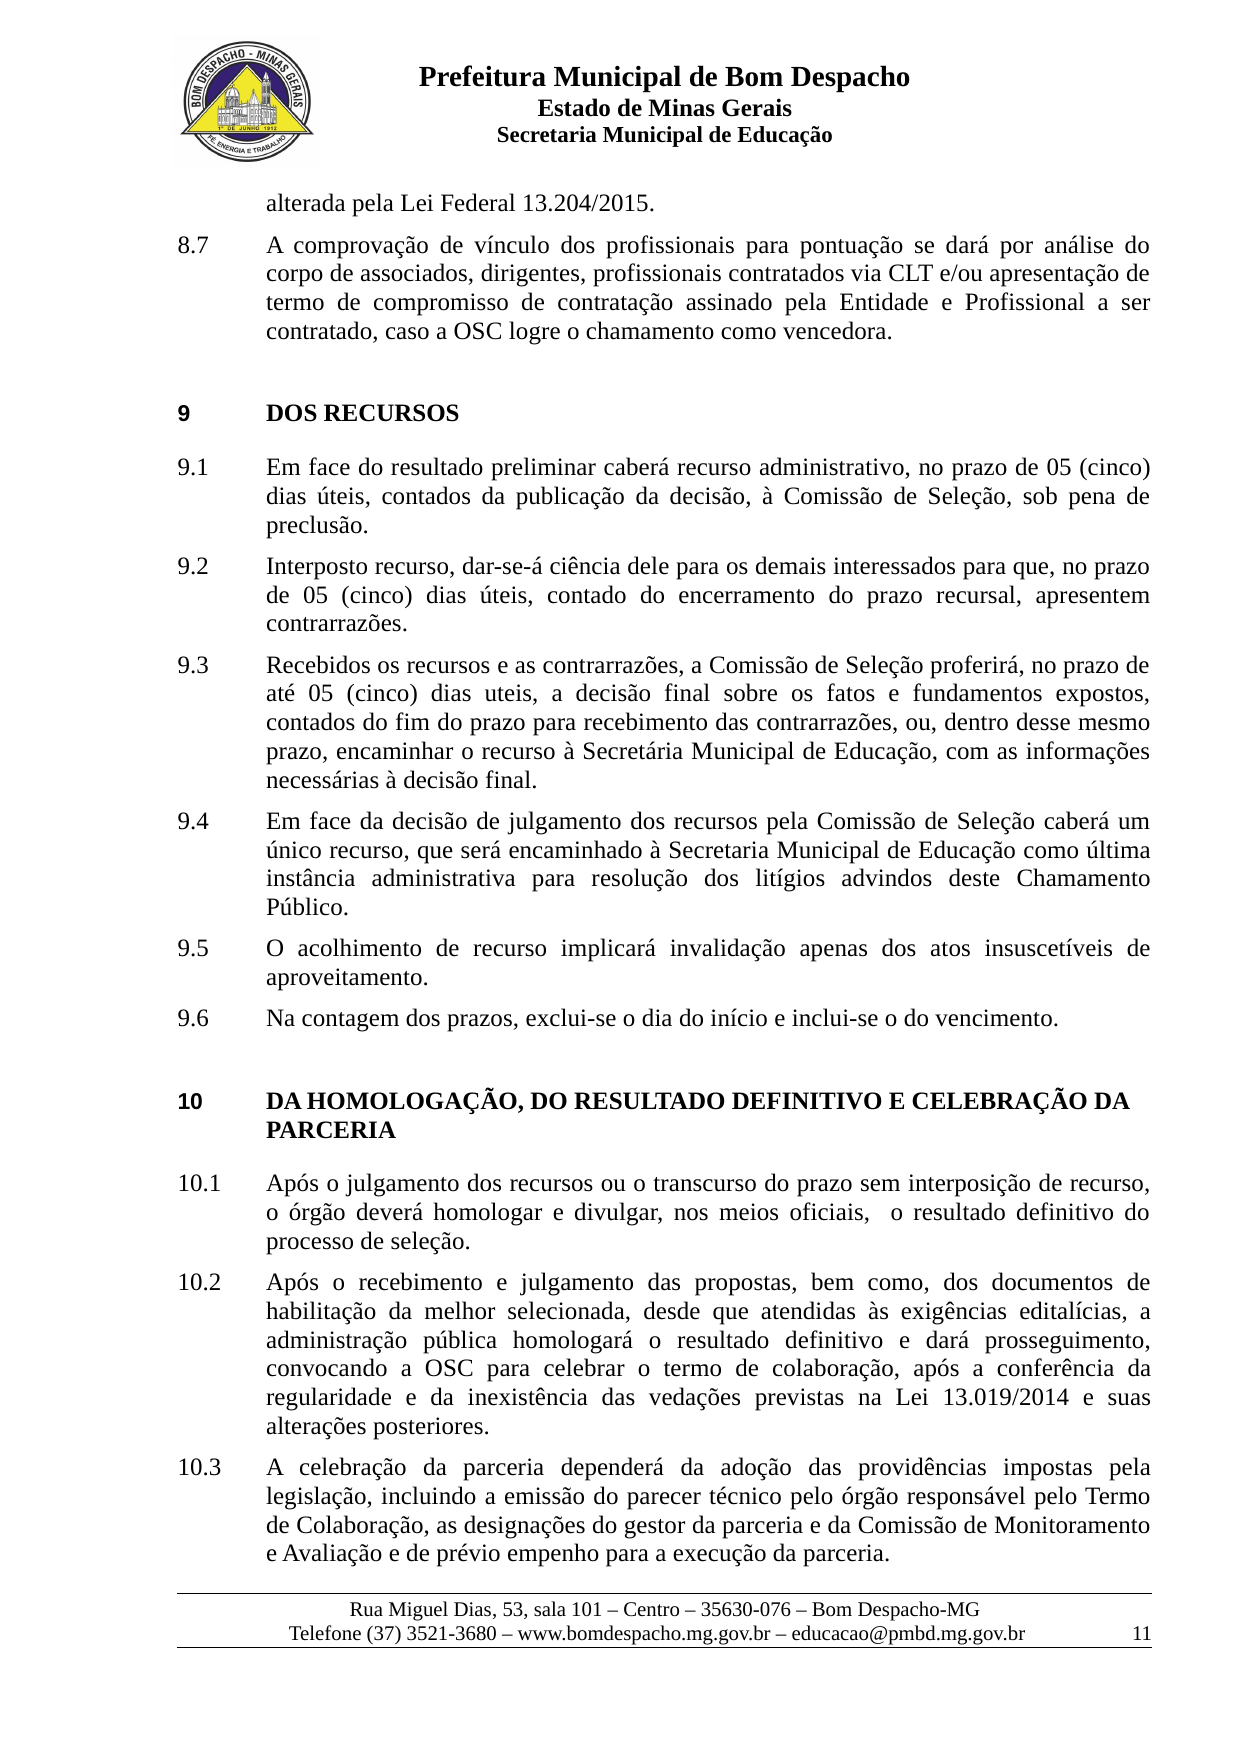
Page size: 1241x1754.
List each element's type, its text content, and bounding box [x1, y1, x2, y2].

list Recebidos os recursos e as contrarrazões, a Comissão de Seleção proferirá, no prazo de até 05 (cinco) dias uteis, a decisão final sobre os fatos e fundamentos expostos, contados do fim do prazo para recebimento das contrarrazões, ou, dentro desse mesmo prazo, encaminhar o recurso à Secretária Municipal de Educação, com as informações necessárias à decisão final. [177, 650, 1152, 793]
subtitle DOS RECURSOS [177, 398, 1211, 427]
list Em face do resultado preliminar caberá recurso administrativo, no prazo de 05 (cinco) dias úteis, contados da publicação da decisão, à Comissão de Seleção, sob pena de preclusão. [177, 452, 1152, 538]
list Na contagem dos prazos, exclui-se o dia do início e inclui-se o do vencimento. [177, 1003, 1152, 1032]
subtitle DA HOMOLOGAÇÃO, DO RESULTADO DEFINITIVO E CELEBRAÇÃO DA PARCERIA [177, 1086, 1152, 1143]
list Interposto recurso, dar-se-á ciência dele para os demais interessados para que, no prazo de 05 (cinco) dias úteis, contado do encerramento do prazo recursal, apresentem contrarrazões. [177, 551, 1152, 637]
list Após o julgamento dos recursos ou o transcurso do prazo sem interposição de recurso, o órgão deverá homologar e divulgar, nos meios oficiais, o resultado definitivo do processo de seleção. [177, 1168, 1152, 1255]
list alterada pela Lei Federal 13.204/2015. [177, 188, 1152, 217]
list Em face da decisão de julgamento dos recursos pela Comissão de Seleção caberá um único recurso, que será encaminhado à Secretaria Municipal de Educação como última instância administrativa para resolução dos litígios advindos deste Chamamento Público. [177, 806, 1152, 921]
list A celebração da parceria dependerá da adoção das providências impostas pela legislação, incluindo a emissão do parecer técnico pelo órgão responsável pelo Termo de Colaboração, as designações do gestor da parceria e da Comissão de Monitoramento e Avaliação e de prévio empenho para a execução da parceria. [177, 1452, 1152, 1567]
list O acolhimento de recurso implicará invalidação apenas dos atos insuscetíveis de aproveitamento. [177, 933, 1152, 991]
list A comprovação de vínculo dos profissionais para pontuação se dará por análise do corpo de associados, dirigentes, profissionais contratados via CLT e/ou apresentação de termo de compromisso de contratação assinado pela Entidade e Profissional a ser contratado, caso a OSC logre o chamamento como vencedora. [177, 230, 1152, 345]
picture [172, 34, 320, 167]
list Após o recebimento e julgamento das propostas, bem como, dos documentos de habilitação da melhor selecionada, desde que atendidas às exigências editalícias, a administração pública homologará o resultado definitivo e dará prosseguimento, convocando a OSC para celebrar o termo de colaboração, após a conferência da regularidade e da inexistência das vedações previstas na Lei 13.019/2014 e suas alterações posteriores. [177, 1267, 1152, 1440]
